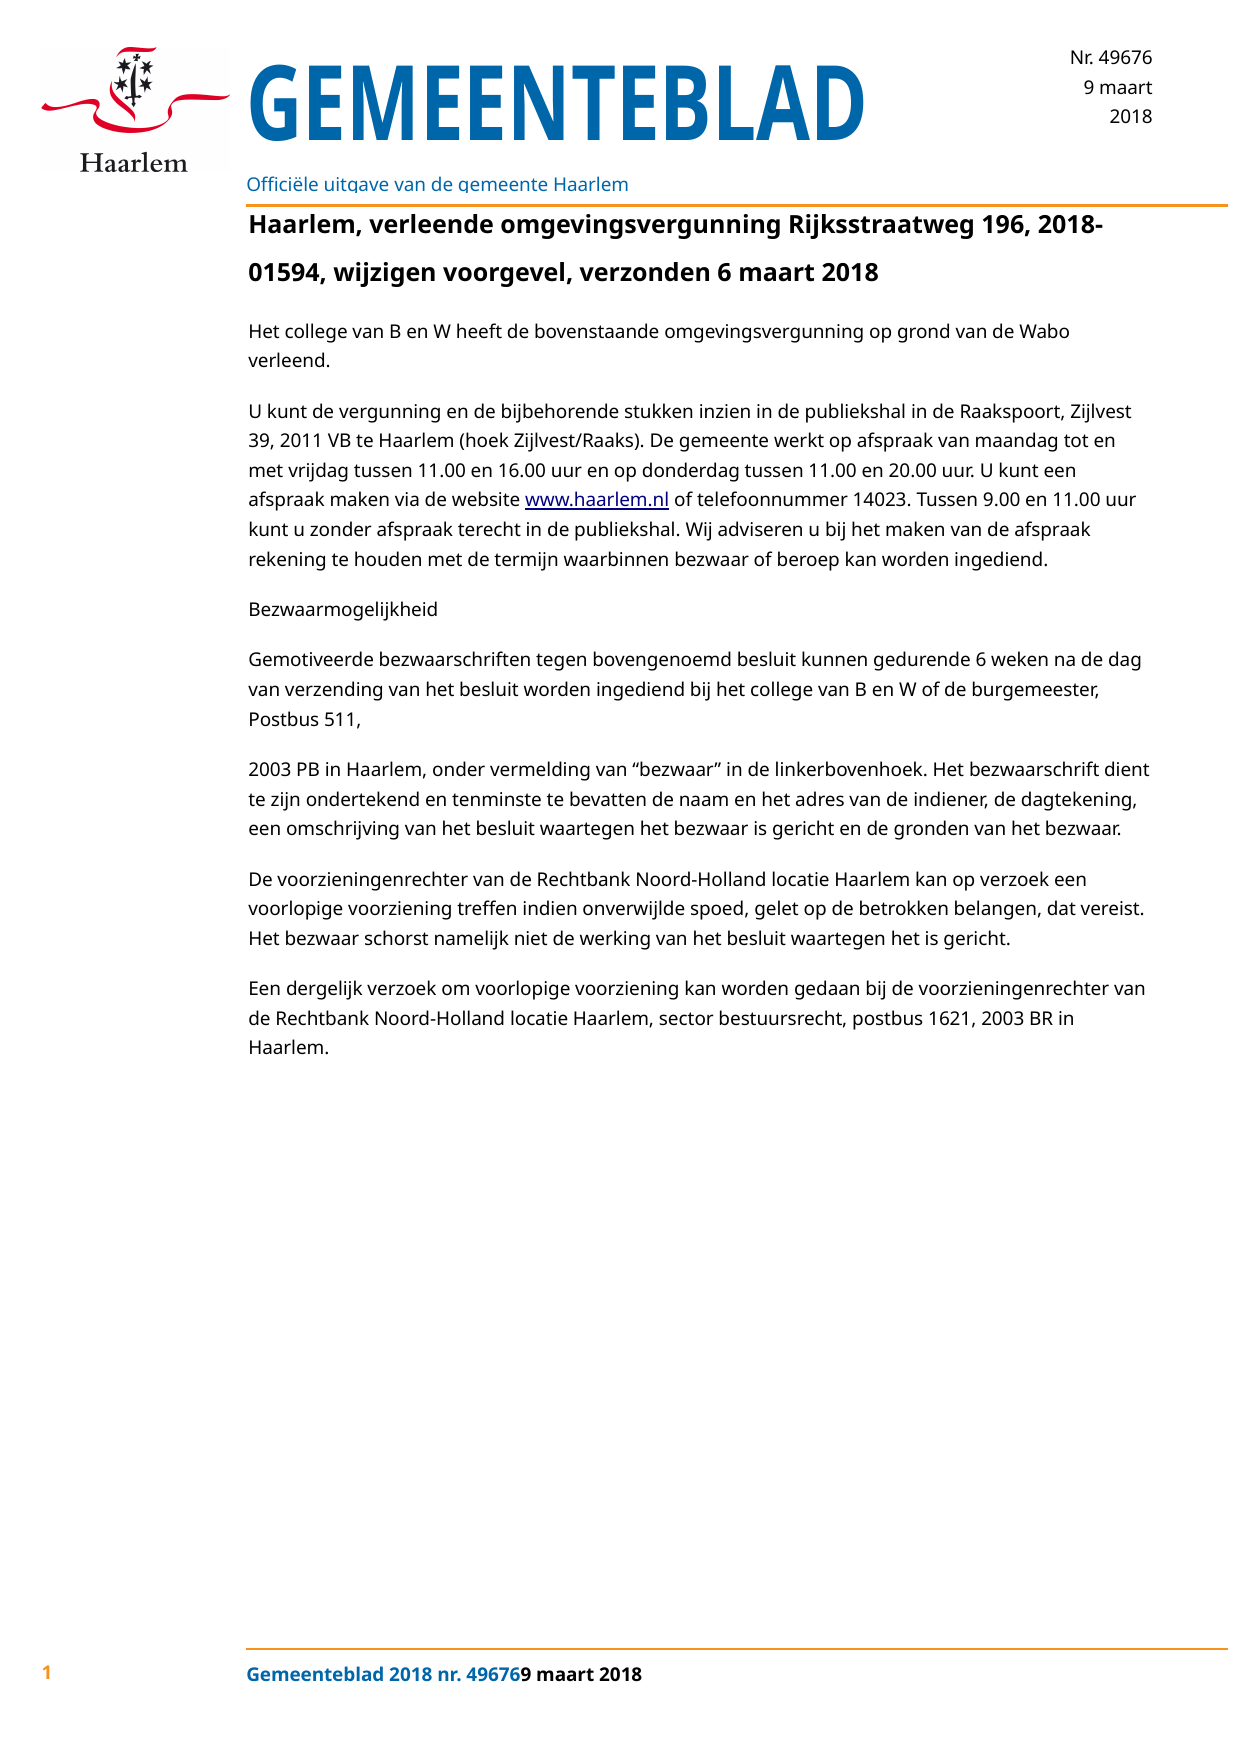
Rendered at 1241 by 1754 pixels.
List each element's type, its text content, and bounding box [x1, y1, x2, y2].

text Bezwaarmogelijkheid [248, 596, 1152, 622]
text Een dergelijk verzoek om voorlopige voorziening kan worden gedaan bij de voorzieningenrechter van de Rechtbank Noord-Holland locatie Haarlem, sector bestuursrecht, postbus 1621, 2003 BR in Haarlem. [248, 975, 1152, 1060]
text U kunt de vergunning en de bijbehorende stukken inzien in de publiekshal in de Raakspoort, Zijlvest 39, 2011 VB te Haarlem (hoek Zijlvest/Raaks). De gemeente werkt op afspraak van maandag tot en met vrijdag tussen 11.00 en 16.00 uur en op donderdag tussen 11.00 en 20.00 uur. U kunt een afspraak maken via de website www.haarlem.nl of telefoonnummer 14023. Tussen 9.00 en 11.00 uur kunt u zonder afspraak terecht in de publiekshal. Wij adviseren u bij het maken van de afspraak rekening te houden met de termijn waarbinnen bezwaar of beroep kan worden ingediend. [248, 398, 1152, 572]
text Haarlem, verleende omgevingsvergunning Rijksstraatweg 196, 2018-01594, wijzigen voorgevel, verzonden 6 maart 2018 [248, 207, 1152, 288]
text Het college van B en W heeft de bovenstaande omgevingsvergunning op grond van de Wabo verleend. [248, 318, 1152, 373]
text 2003 PB in Haarlem, onder vermelding van “bezwaar” in de linkerbovenhoek. Het bezwaarschrift dient te zijn ondertekend en tenminste te bevatten de naam en het adres van de indiener, de dagtekening, een omschrijving van het besluit waartegen het bezwaar is gericht en de gronden van het bezwaar. [248, 756, 1152, 841]
picture [41, 47, 231, 172]
text Gemotiveerde bezwaarschriften tegen bovengenoemd besluit kunnen gedurende 6 weken na de dag van verzending van het besluit worden ingediend bij het college van B en W of de burgemeester, Postbus 511, [248, 647, 1152, 732]
text De voorzieningenrechter van de Rechtbank Noord-Holland locatie Haarlem kan op verzoek een voorlopige voorziening treffen indien onverwijlde spoed, gelet op de betrokken belangen, dat vereist. Het bezwaar schorst namelijk niet de werking van het besluit waartegen het is gericht. [248, 866, 1152, 951]
